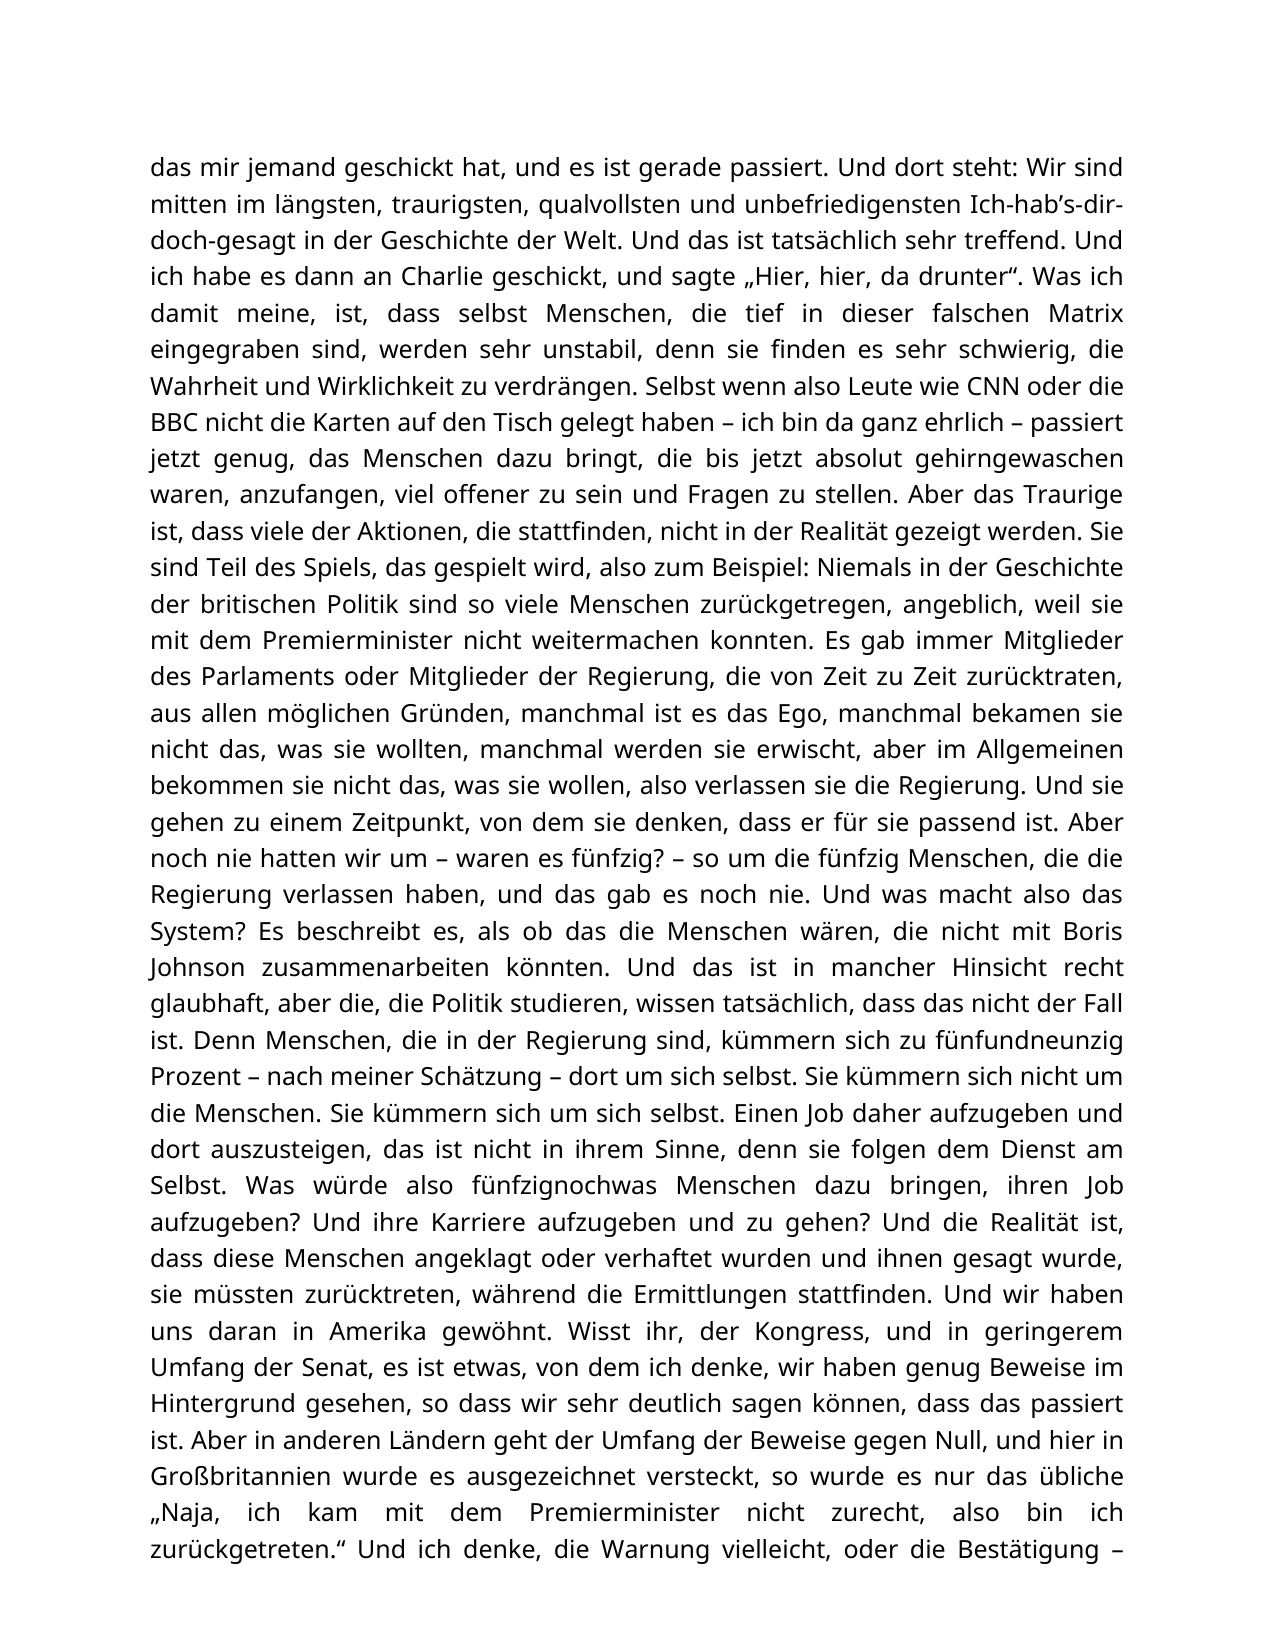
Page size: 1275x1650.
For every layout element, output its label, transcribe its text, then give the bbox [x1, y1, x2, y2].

text das mir jemand geschickt hat, und es ist gerade passiert. Und dort steht: Wir sind mitten im längsten, traurigsten, qualvollsten und unbefriedigensten Ich-hab’s-dir-doch-gesagt in der Geschichte der Welt. Und das ist tatsächlich sehr treffend. Und ich habe es dann an Charlie geschickt, und sagte „Hier, hier, da drunter“. Was ich damit meine, ist, dass selbst Menschen, die tief in dieser falschen Matrix eingegraben sind, werden sehr unstabil, denn sie finden es sehr schwierig, die Wahrheit und Wirklichkeit zu verdrängen. Selbst wenn also Leute wie CNN oder die BBC nicht die Karten auf den Tisch gelegt haben – ich bin da ganz ehrlich – passiert jetzt genug, das Menschen dazu bringt, die bis jetzt absolut gehirngewaschen waren, anzufangen, viel offener zu sein und Fragen zu stellen. Aber das Traurige ist, dass viele der Aktionen, die stattfinden, nicht in der Realität gezeigt werden. Sie sind Teil des Spiels, das gespielt wird, also zum Beispiel: Niemals in der Geschichte der britischen Politik sind so viele Menschen zurückgetregen, angeblich, weil sie mit dem Premierminister nicht weitermachen konnten. Es gab immer Mitglieder des Parlaments oder Mitglieder der Regierung, die von Zeit zu Zeit zurücktraten, aus allen möglichen Gründen, manchmal ist es das Ego, manchmal bekamen sie nicht das, was sie wollten, manchmal werden sie erwischt, aber im Allgemeinen bekommen sie nicht das, was sie wollen, also verlassen sie die Regierung. Und sie gehen zu einem Zeitpunkt, von dem sie denken, dass er für sie passend ist. Aber noch nie hatten wir um – waren es fünfzig? – so um die fünfzig Menschen, die die Regierung verlassen haben, und das gab es noch nie. Und was macht also das System? Es beschreibt es, als ob das die Menschen wären, die nicht mit Boris Johnson zusammenarbeiten könnten. Und das ist in mancher Hinsicht recht glaubhaft, aber die, die Politik studieren, wissen tatsächlich, dass das nicht der Fall ist. Denn Menschen, die in der Regierung sind, kümmern sich zu fünfundneunzig Prozent – nach meiner Schätzung – dort um sich selbst. Sie kümmern sich nicht um die Menschen. Sie kümmern sich um sich selbst. Einen Job daher aufzugeben und dort auszusteigen, das ist nicht in ihrem Sinne, denn sie folgen dem Dienst am Selbst. Was würde also fünfzignochwas Menschen dazu bringen, ihren Job aufzugeben? Und ihre Karriere aufzugeben und zu gehen? Und die Realität ist, dass diese Menschen angeklagt oder verhaftet wurden und ihnen gesagt wurde, sie müssten zurücktreten, während die Ermittlungen stattfinden. Und wir haben uns daran in Amerika gewöhnt. Wisst ihr, der Kongress, und in geringerem Umfang der Senat, es ist etwas, von dem ich denke, wir haben genug Beweise im Hintergrund gesehen, so dass wir sehr deutlich sagen können, dass das passiert ist. Aber in anderen Ländern geht der Umfang der Beweise gegen Null, und hier in Großbritannien wurde es ausgezeichnet versteckt, so wurde es nur das übliche „Naja, ich kam mit dem Premierminister nicht zurecht, also bin ich zurückgetreten.“ Und ich denke, die Warnung vielleicht, oder die Bestätigung – [150, 150, 1125, 1566]
